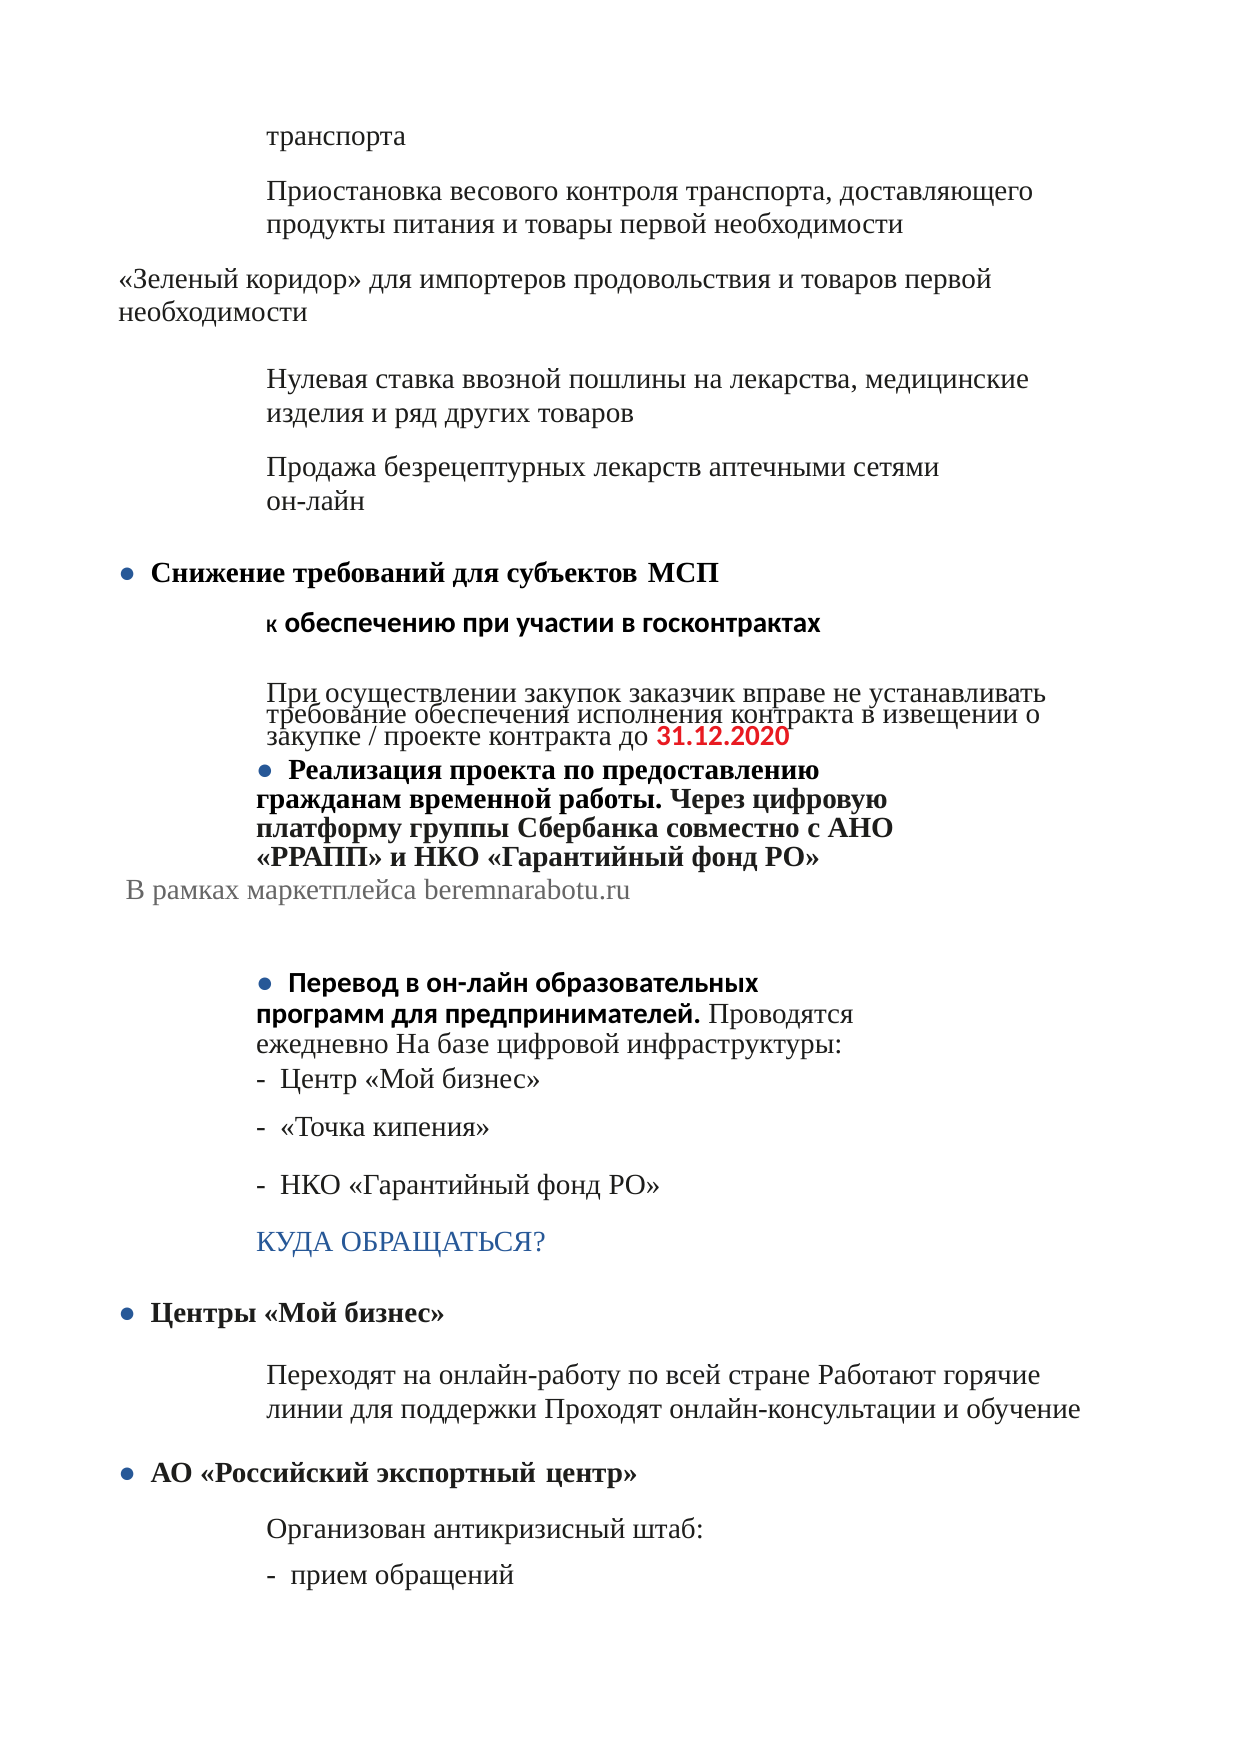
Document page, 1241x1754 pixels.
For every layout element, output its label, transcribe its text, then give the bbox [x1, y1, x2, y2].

text Нулевая ставка ввозной пошлины на лекарства, медицинские изделия и ряд других товаров [266, 361, 1116, 428]
text «Зеленый коридор» для импортеров продовольствия и товаров первой необходимости [118, 261, 1122, 328]
text транспорта [266, 118, 1085, 152]
subtitle ● Реализация проекта по предоставлению гражданам временной работы. Через цифровую платформу группы Сбербанка совместно с АНО «РРАПП» и НКО «Гарантийный фонд РО» [256, 752, 926, 872]
text - «Точка кипения» [256, 1108, 1122, 1143]
text - прием обращений [266, 1545, 1122, 1591]
subtitle ● АО «Российский экспортный центр» [118, 1456, 1122, 1489]
subtitle ● Центры «Мой бизнес» [118, 1295, 1122, 1329]
text При осуществлении закупок заказчик вправе не устанавливать требование обеспечения исполнения контракта в извещении о закупке / проекте контракта до 31.12.2020 [266, 675, 1109, 752]
text - НКО «Гарантийный фонд РО» [256, 1156, 1122, 1200]
text ● Перевод в он-лайн образовательных программ для предпринимателей. Проводятся ежедневно На базе цифровой инфраструктуры: [256, 964, 875, 1060]
text - Центр «Мой бизнес» [256, 1060, 1122, 1095]
text Продажа безрецептурных лекарств аптечными сетями он-лайн [266, 449, 945, 516]
subtitle ● Снижение требований для субъектов МСП [118, 551, 1122, 589]
text к обеспечению при участии в госконтрактах [266, 601, 1122, 639]
text КУДА ОБРАЩАТЬСЯ? [256, 1213, 1122, 1258]
text Организован антикризисный штаб: [266, 1512, 1122, 1545]
text Переходят на онлайн-работу по всей стране Работают горячие линии для поддержки Проходят онлайн-консультации и обучение [266, 1357, 1118, 1424]
text В рамках маркетплейса beremnarabotu.ru [118, 872, 1122, 906]
text Приостановка весового контроля транспорта, доставляющего продукты питания и товары первой необходимости [266, 173, 1092, 240]
